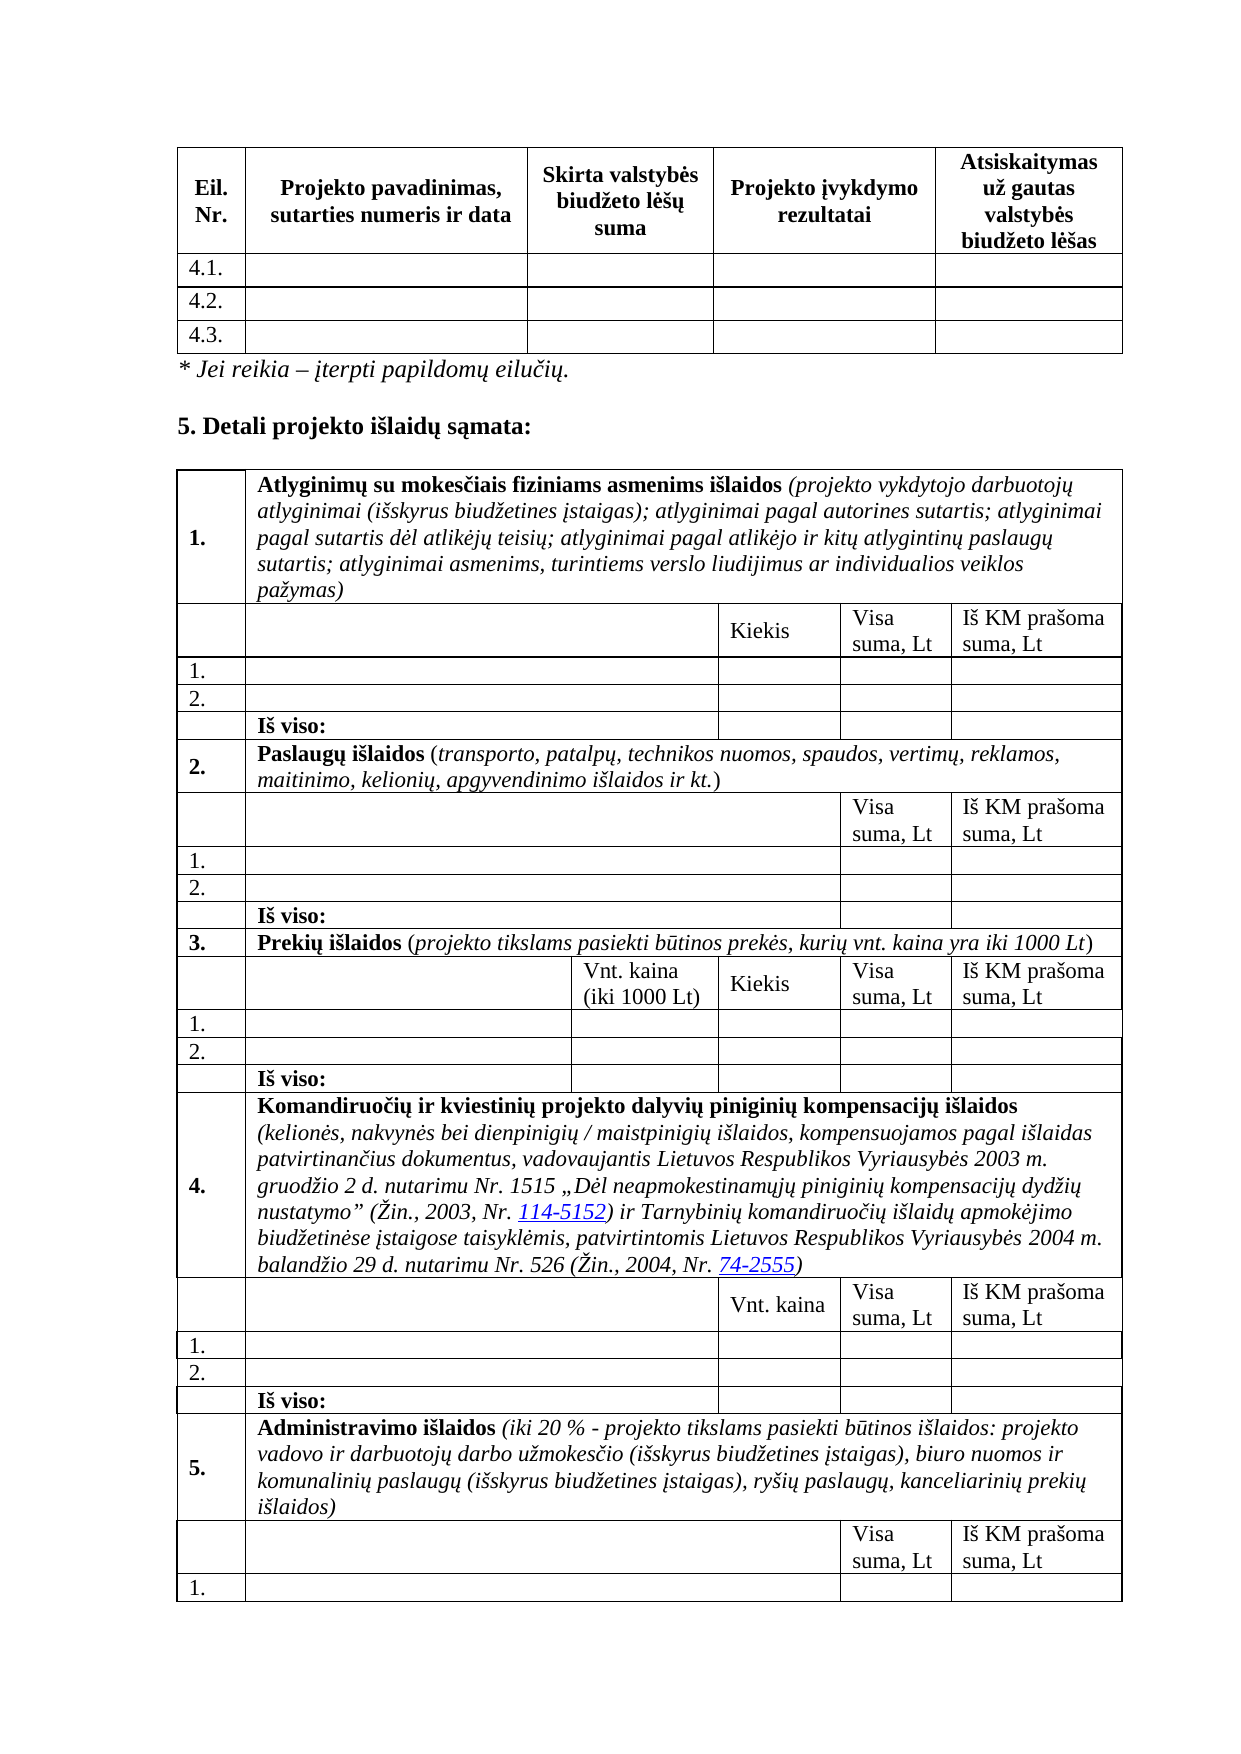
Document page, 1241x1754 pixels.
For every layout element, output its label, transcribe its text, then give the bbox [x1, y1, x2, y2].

table_cell [178, 957, 245, 1009]
table_cell [841, 1038, 951, 1064]
table_cell [841, 1574, 951, 1601]
table_cell [178, 1065, 245, 1092]
table_cell [841, 902, 951, 928]
table_cell Iš KM prašoma suma, Lt [952, 604, 1121, 656]
table_cell [952, 658, 1121, 684]
table_cell [178, 793, 245, 846]
table_cell 1. [178, 1332, 245, 1358]
table_cell [719, 712, 840, 738]
table_cell 3. [178, 929, 245, 956]
table_cell Vnt. kaina [719, 1278, 840, 1331]
table_cell Prekių išlaidos (projekto tikslams pasiekti būtinos prekės, kurių vnt. kaina yra iki 1000 Lt) [246, 929, 1121, 956]
table_cell Iš viso: [246, 1065, 571, 1092]
table_cell Iš viso: [246, 712, 718, 738]
table_cell [952, 1387, 1121, 1413]
table_cell [719, 658, 840, 684]
table_cell [841, 1065, 951, 1092]
table_cell [246, 288, 527, 319]
table_cell 5. [178, 1414, 245, 1519]
table_cell [178, 712, 245, 738]
table_header Projekto įvykdymo rezultatai [714, 148, 935, 253]
table_cell [952, 1038, 1121, 1064]
table_cell 2. [178, 875, 245, 901]
table_cell [841, 875, 951, 901]
table_header Atsiskaitymas už gautas valstybės biudžeto lėšas [936, 148, 1122, 253]
table_cell [246, 847, 840, 873]
table_cell [841, 712, 951, 738]
table_cell [952, 875, 1121, 901]
table_header Projekto pavadinimas, sutarties numeris ir data [246, 148, 527, 253]
table_cell [178, 1278, 245, 1331]
text * Jei reikia – įterpti papildomų eilučių. [177, 354, 1122, 382]
table_cell [719, 685, 840, 711]
table_cell [246, 957, 571, 1009]
table_cell 2. [178, 740, 245, 792]
table_cell [952, 685, 1121, 711]
table_cell [246, 1359, 718, 1386]
table_cell [714, 288, 935, 319]
table_cell [952, 712, 1121, 738]
table_cell [572, 1010, 718, 1037]
table_cell Kiekis [719, 957, 840, 1009]
table_cell Visa suma, Lt [841, 604, 951, 656]
table_cell 2. [178, 685, 245, 711]
table_cell [714, 254, 935, 286]
table_header Skirta valstybės biudžeto lėšų suma [528, 148, 713, 253]
table_header 1. [178, 471, 245, 603]
text 5. Detali projekto išlaidų sąmata: [177, 411, 1122, 440]
table_cell [719, 1332, 840, 1358]
table_cell [246, 658, 718, 684]
table_cell [719, 1387, 840, 1413]
table_cell [719, 1065, 840, 1092]
table_cell [178, 1521, 245, 1573]
table_cell Iš KM prašoma suma, Lt [952, 957, 1121, 1009]
table_cell [572, 1038, 718, 1064]
table_cell [714, 321, 935, 353]
table_cell 4.2. [178, 288, 245, 319]
table_cell Iš KM prašoma suma, Lt [952, 793, 1121, 846]
table_cell [952, 1010, 1122, 1037]
table_cell [246, 1010, 571, 1037]
table_cell Visa suma, Lt [841, 1521, 951, 1573]
table_cell [952, 847, 1121, 873]
table_cell [936, 288, 1122, 319]
table_cell [246, 1038, 571, 1064]
table_cell [246, 875, 840, 901]
table_cell Paslaugų išlaidos (transporto, patalpų, technikos nuomos, spaudos, vertimų, reklamos, maitinimo, kelionių, apgyvendinimo išlaidos ir kt.) [246, 740, 1121, 792]
table_cell Administravimo išlaidos (iki 20 % - projekto tikslams pasiekti būtinos išlaidos: projekto vadovo ir darbuotojų darbo užmokesčio (išskyrus biudžetines įstaigas), biuro nuomos ir komunalinių paslaugų (išskyrus biudžetines įstaigas), ryšių paslaugų, kanceliarinių prekių išlaidos) [246, 1414, 1121, 1519]
table_cell Visa suma, Lt [841, 1278, 951, 1331]
table_cell Kiekis [719, 604, 840, 656]
table_header Eil. Nr. [178, 148, 245, 253]
table_cell [246, 604, 718, 656]
table_cell [246, 254, 527, 286]
table_cell [178, 604, 245, 656]
table_cell [246, 321, 527, 353]
table_cell [178, 1387, 245, 1413]
table_cell [719, 1010, 840, 1037]
table_cell [719, 1359, 840, 1386]
table_cell Vnt. kaina (iki 1000 Lt) [572, 957, 718, 1009]
table_cell 2. [178, 1038, 245, 1064]
table_header Atlyginimų su mokesčiais fiziniams asmenims išlaidos (projekto vykdytojo darbuotojų atlyginimai (išskyrus biudžetines įstaigas); atlyginimai pagal autorines sutartis; atlyginimai pagal sutartis dėl atlikėjų teisių; atlyginimai pagal atlikėjo ir kitų atlygintinų paslaugų sutartis; atlyginimai asmenims, turintiems verslo liudijimus ar individualios veiklos pažymas) [246, 470, 1122, 603]
table_cell Iš KM prašoma suma, Lt [952, 1278, 1122, 1331]
table_cell 2. [178, 1359, 245, 1386]
table_cell [719, 1038, 840, 1064]
table_cell [246, 685, 718, 711]
table_cell [936, 321, 1122, 353]
table_cell [952, 1574, 1121, 1601]
table_cell [952, 1065, 1121, 1092]
table_cell [528, 321, 713, 353]
table_cell [841, 685, 951, 711]
table_cell 4.3. [178, 321, 245, 353]
table_cell [246, 1278, 718, 1331]
table_cell [841, 658, 951, 684]
table_cell [936, 254, 1122, 286]
table_cell [952, 902, 1121, 928]
table_cell Komandiruočių ir kviestinių projekto dalyvių piniginių kompensacijų išlaidos (kelionės, nakvynės bei dienpinigių / maistpinigių išlaidos, kompensuojamos pagal išlaidas patvirtinančius dokumentus, vadovaujantis Lietuvos Respublikos Vyriausybės 2003 m. gruodžio 2 d. nutarimu Nr. 1515 „Dėl neapmokestinamųjų piniginių kompensacijų dydžių nustatymo” (Žin., 2003, Nr. 114-5152) ir Tarnybinių komandiruočių išlaidų apmokėjimo biudžetinėse įstaigose taisyklėmis, patvirtintomis Lietuvos Respublikos Vyriausybės 2004 m. balandžio 29 d. nutarimu Nr. 526 (Žin., 2004, Nr. 74-2555) [246, 1093, 1121, 1277]
table_cell Iš KM prašoma suma, Lt [952, 1521, 1121, 1573]
table_cell [246, 1574, 840, 1601]
table_cell 1. [178, 1010, 245, 1037]
table_cell [841, 1010, 951, 1037]
table_cell 1. [178, 847, 245, 873]
table_cell [246, 793, 840, 846]
table_cell [246, 1332, 718, 1358]
table_cell [841, 1387, 951, 1413]
table_cell Visa suma, Lt [841, 793, 951, 846]
table_cell 1. [178, 1574, 245, 1601]
table_cell 4. [178, 1093, 245, 1277]
table_cell Iš viso: [246, 1387, 718, 1413]
table_cell Visa suma, Lt [841, 957, 951, 1009]
table_cell [178, 902, 245, 928]
table_cell [528, 288, 713, 319]
table_cell Iš viso: [246, 902, 840, 928]
table_cell [841, 1359, 951, 1386]
table_cell [952, 1332, 1121, 1358]
table_cell [952, 1359, 1122, 1386]
table_cell 4.1. [178, 254, 245, 286]
table_cell [246, 1521, 840, 1573]
table_cell [528, 254, 713, 286]
table_cell [841, 1332, 951, 1358]
table_cell [841, 847, 951, 873]
table_cell [572, 1065, 718, 1092]
table_cell 1. [178, 658, 245, 684]
